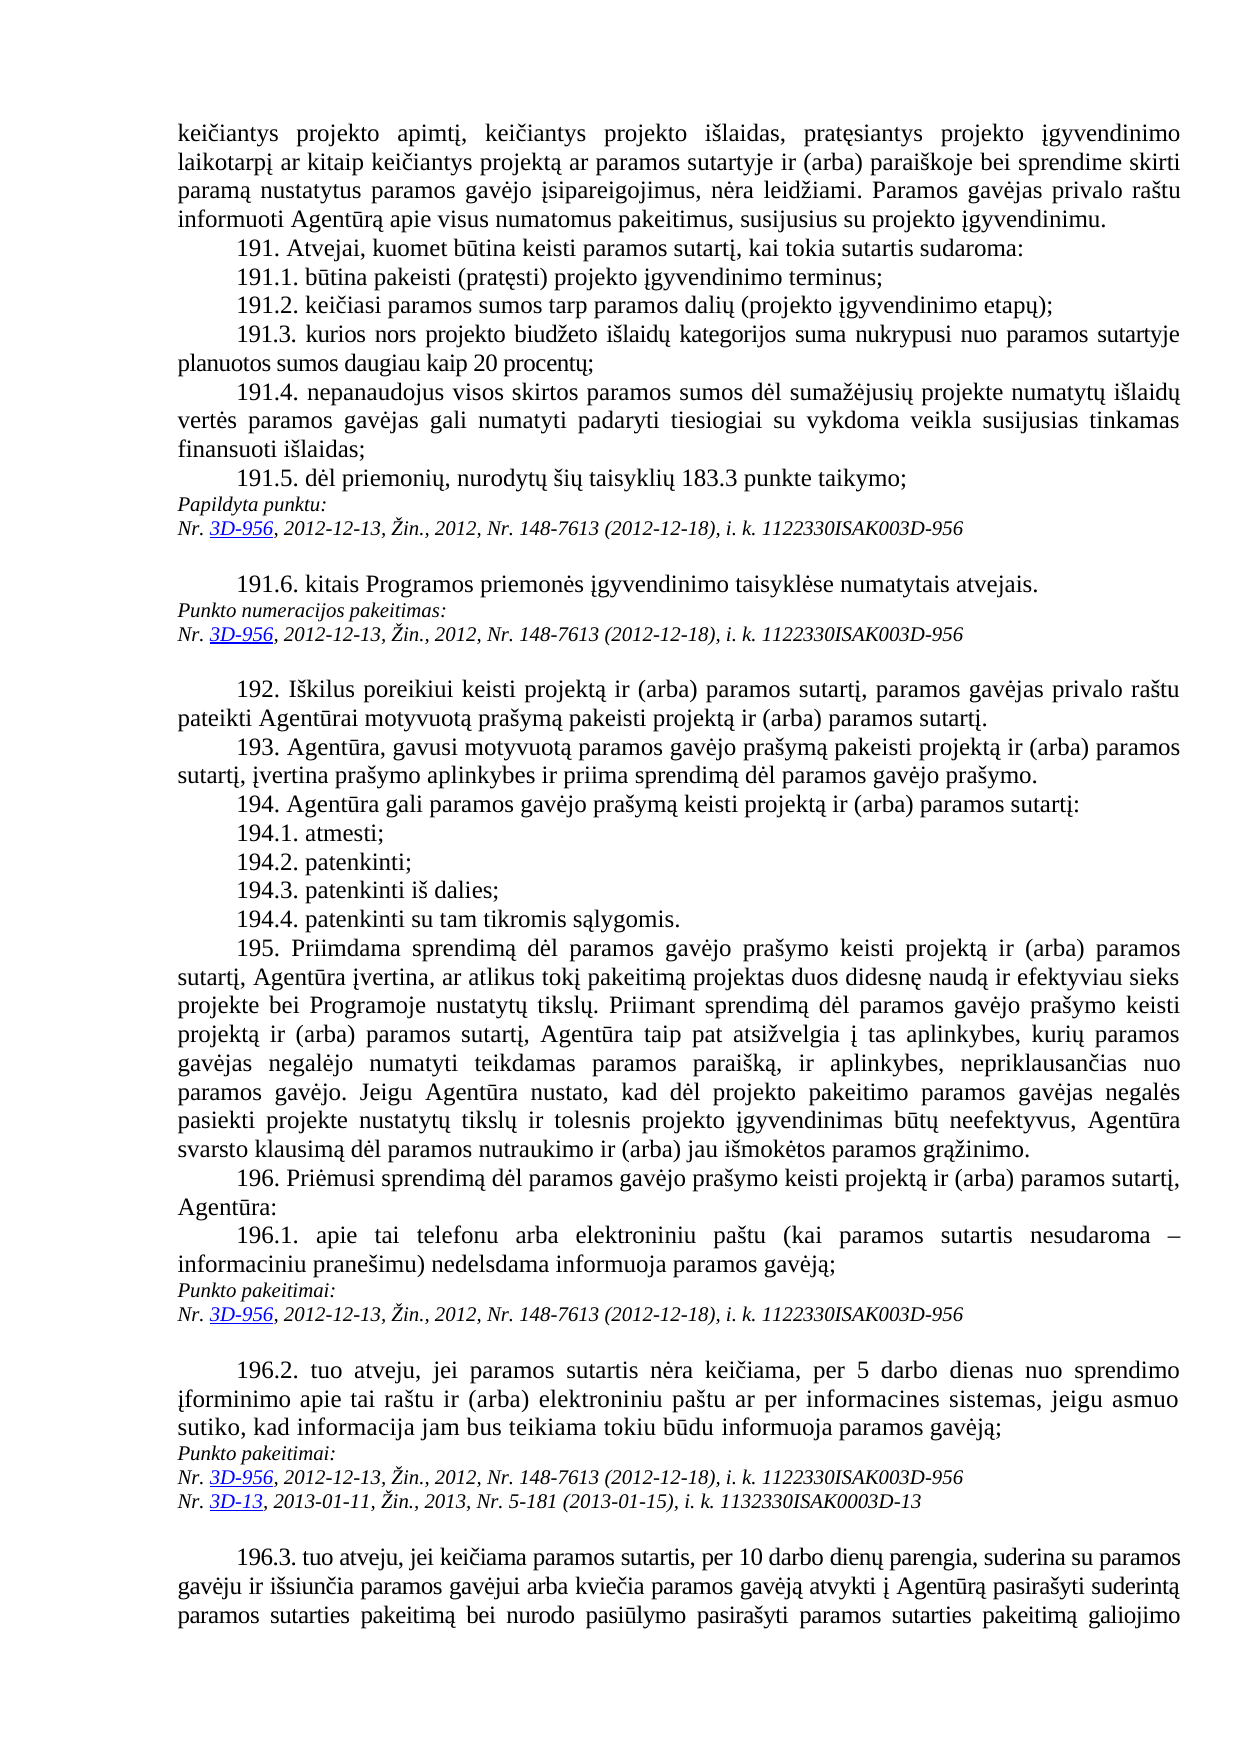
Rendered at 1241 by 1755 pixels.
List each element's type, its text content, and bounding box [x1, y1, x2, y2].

text 191.4. nepanaudojus visos skirtos paramos sumos dėl sumažėjusių projekte numatytų išlaidų vertės paramos gavėjas gali numatyti padaryti tiesiogiai su vykdoma veikla susijusias tinkamas finansuoti išlaidas; [177, 377, 1181, 463]
text 194. Agentūra gali paramos gavėjo prašymą keisti projektą ir (arba) paramos sutartį: [177, 789, 1181, 818]
text 196. Priėmusi sprendimą dėl paramos gavėjo prašymo keisti projektą ir (arba) paramos sutartį, Agentūra: [177, 1163, 1181, 1221]
text Punkto pakeitimai: [177, 1441, 1181, 1465]
text keičiantys projekto apimtį, keičiantys projekto išlaidas, pratęsiantys projekto įgyvendinimo laikotarpį ar kitaip keičiantys projektą ar paramos sutartyje ir (arba) paraiškoje bei sprendime skirti paramą nustatytus paramos gavėjo įsipareigojimus, nėra leidžiami. Paramos gavėjas privalo raštu informuoti Agentūrą apie visus numatomus pakeitimus, susijusius su projekto įgyvendinimu. [177, 118, 1181, 233]
text 192. Iškilus poreikiui keisti projektą ir (arba) paramos sutartį, paramos gavėjas privalo raštu pateikti Agentūrai motyvuotą prašymą pakeisti projektą ir (arba) paramos sutartį. [177, 674, 1181, 732]
text 196.3. tuo atveju, jei keičiama paramos sutartis, per 10 darbo dienų parengia, suderina su paramos gavėju ir išsiunčia paramos gavėjui arba kviečia paramos gavėją atvykti į Agentūrą pasirašyti suderintą paramos sutarties pakeitimą bei nurodo pasiūlymo pasirašyti paramos sutarties pakeitimą galiojimo [177, 1542, 1181, 1628]
text 191.5. dėl priemonių, nurodytų šių taisyklių 183.3 punkte taikymo; [177, 463, 1181, 492]
text 191.3. kurios nors projekto biudžeto išlaidų kategorijos suma nukrypusi nuo paramos sutartyje planuotos sumos daugiau kaip 20 procentų; [177, 319, 1181, 377]
text 191. Atvejai, kuomet būtina keisti paramos sutartį, kai tokia sutartis sudaroma: [177, 233, 1181, 262]
text 194.1. atmesti; [177, 818, 1181, 847]
text 194.2. patenkinti; [177, 847, 1181, 876]
text 195. Priimdama sprendimą dėl paramos gavėjo prašymo keisti projektą ir (arba) paramos sutartį, Agentūra įvertina, ar atlikus tokį pakeitimą projektas duos didesnę naudą ir efektyviau sieks projekte bei Programoje nustatytų tikslų. Priimant sprendimą dėl paramos gavėjo prašymo keisti projektą ir (arba) paramos sutartį, Agentūra taip pat atsižvelgia į tas aplinkybes, kurių paramos gavėjas negalėjo numatyti teikdamas paramos paraišką, ir aplinkybes, nepriklausančias nuo paramos gavėjo. Jeigu Agentūra nustato, kad dėl projekto pakeitimo paramos gavėjas negalės pasiekti projekte nustatytų tikslų ir tolesnis projekto įgyvendinimas būtų neefektyvus, Agentūra svarsto klausimą dėl paramos nutraukimo ir (arba) jau išmokėtos paramos grąžinimo. [177, 933, 1181, 1163]
text 191.2. keičiasi paramos sumos tarp paramos dalių (projekto įgyvendinimo etapų); [177, 291, 1181, 319]
text Nr. 3D-956, 2012-12-13, Žin., 2012, Nr. 148-7613 (2012-12-18), i. k. 1122330ISAK003D-956 [177, 622, 1181, 646]
text Nr. 3D-956, 2012-12-13, Žin., 2012, Nr. 148-7613 (2012-12-18), i. k. 1122330ISAK003D-956 [177, 516, 1181, 540]
text Papildyta punktu: [177, 492, 1181, 516]
text 191.6. kitais Programos priemonės įgyvendinimo taisyklėse numatytais atvejais. [177, 569, 1181, 597]
text 191.1. būtina pakeisti (pratęsti) projekto įgyvendinimo terminus; [177, 262, 1181, 291]
text Nr. 3D-956, 2012-12-13, Žin., 2012, Nr. 148-7613 (2012-12-18), i. k. 1122330ISAK003D-956 [177, 1465, 1181, 1489]
text 196.2. tuo atveju, jei paramos sutartis nėra keičiama, per 5 darbo dienas nuo sprendimo įforminimo apie tai raštu ir (arba) elektroniniu paštu ar per informacines sistemas, jeigu asmuo sutiko, kad informacija jam bus teikiama tokiu būdu informuoja paramos gavėją; [177, 1355, 1181, 1441]
text Punkto pakeitimai: [177, 1278, 1181, 1302]
text Nr. 3D-956, 2012-12-13, Žin., 2012, Nr. 148-7613 (2012-12-18), i. k. 1122330ISAK003D-956 [177, 1302, 1181, 1326]
text Nr. 3D-13, 2013-01-11, Žin., 2013, Nr. 5-181 (2013-01-15), i. k. 1132330ISAK0003D-13 [177, 1489, 1181, 1513]
text 193. Agentūra, gavusi motyvuotą paramos gavėjo prašymą pakeisti projektą ir (arba) paramos sutartį, įvertina prašymo aplinkybes ir priima sprendimą dėl paramos gavėjo prašymo. [177, 732, 1181, 789]
text 194.3. patenkinti iš dalies; [177, 876, 1181, 904]
text 196.1. apie tai telefonu arba elektroniniu paštu (kai paramos sutartis nesudaroma – informaciniu pranešimu) nedelsdama informuoja paramos gavėją; [177, 1221, 1181, 1278]
text Punkto numeracijos pakeitimas: [177, 597, 1181, 622]
text 194.4. patenkinti su tam tikromis sąlygomis. [177, 904, 1181, 933]
